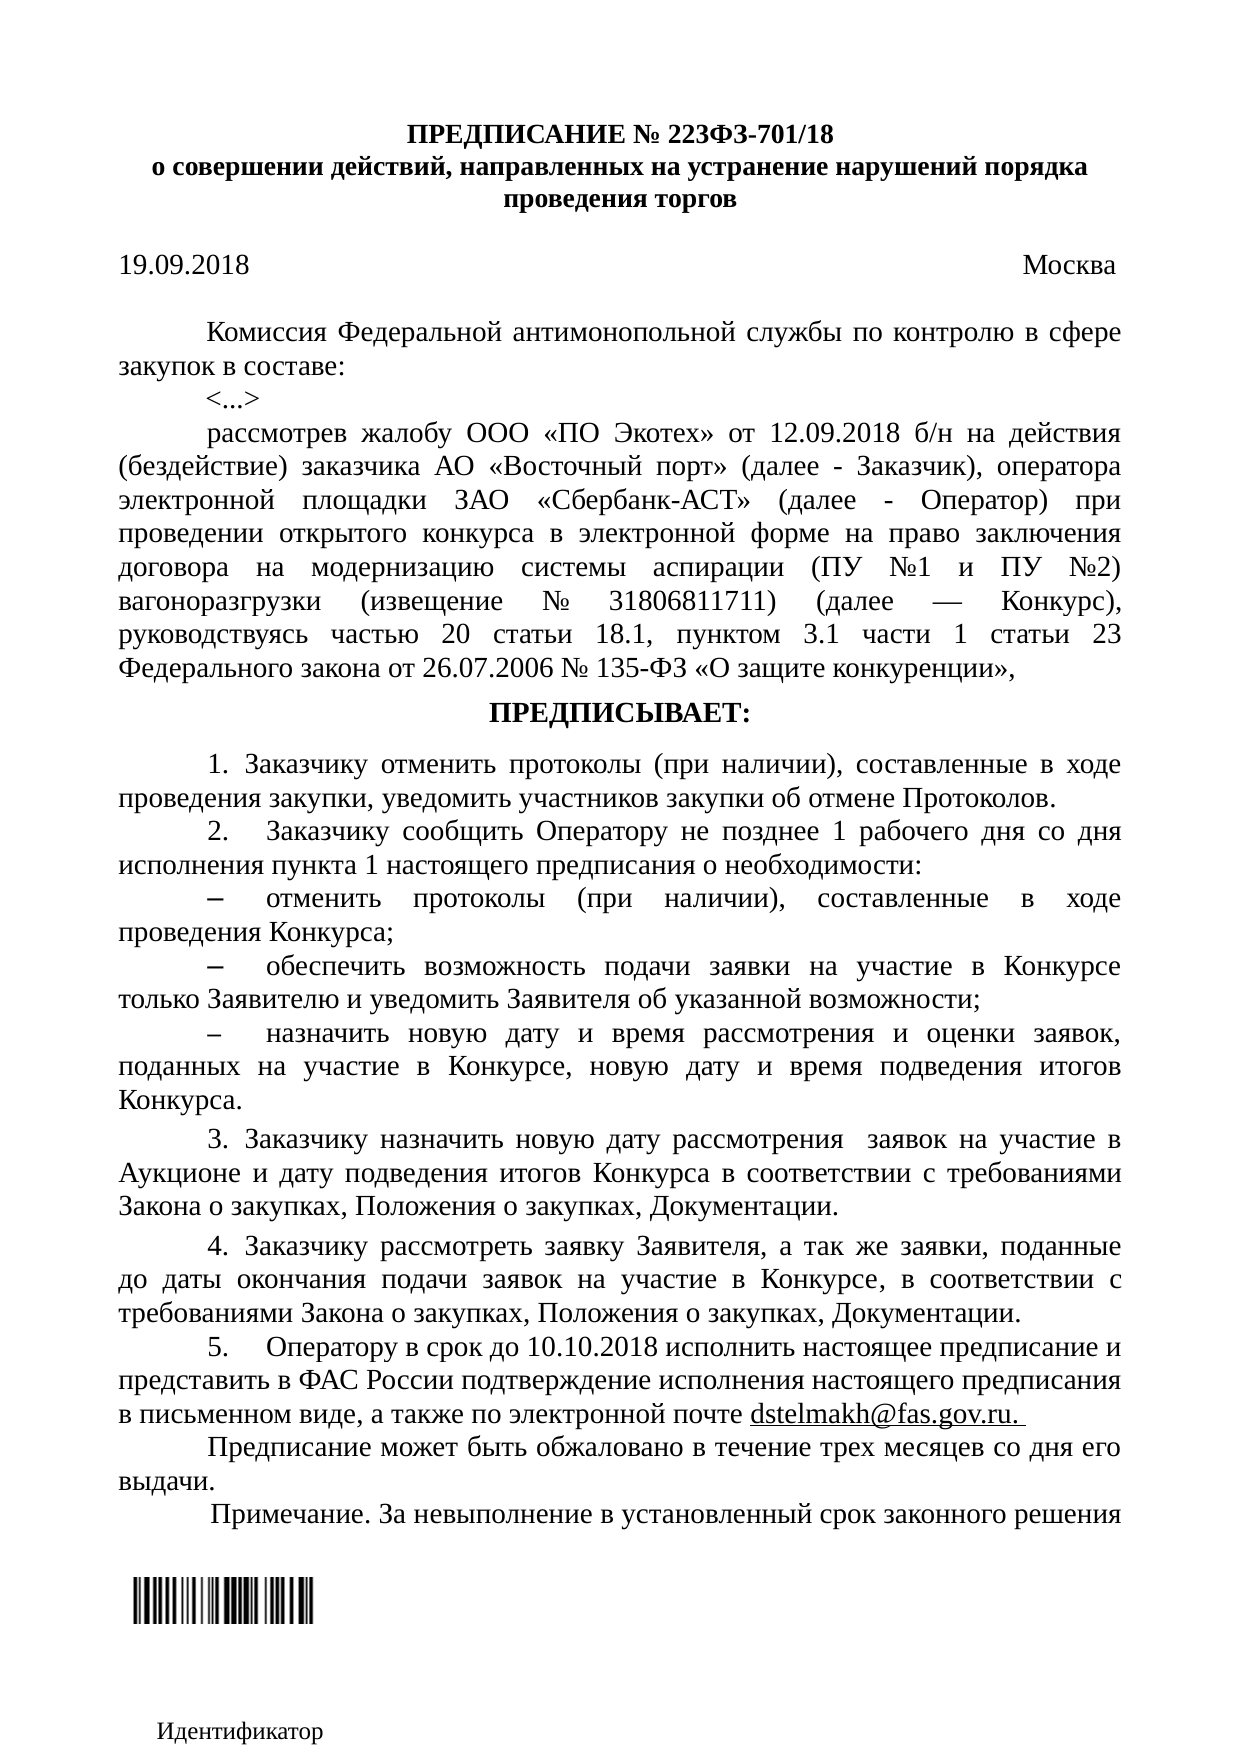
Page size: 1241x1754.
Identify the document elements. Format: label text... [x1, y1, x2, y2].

text ПРЕДПИСЫВАЕТ: [118, 695, 1122, 729]
list Заказчику назначить новую дату рассмотрения заявок на участие в Аукционе и дату подведения итогов Конкурса в соответствии с требованиями Закона о закупках, Положения о закупках, Документации. [118, 1121, 1122, 1222]
list назначить новую дату и время рассмотрения и оценки заявок, поданных на участие в Конкурсе, новую дату и время подведения итогов Конкурса. [118, 1015, 1122, 1116]
list обеспечить возможность подачи заявки на участие в Конкурсе только Заявителю и уведомить Заявителя об указанной возможности; [118, 948, 1122, 1015]
text Комиссия Федеральной антимонопольной службы по контролю в сфере закупок в составе: [118, 314, 1122, 381]
text <...> [118, 381, 1122, 415]
list Заказчику сообщить Оператору не позднее 1 рабочего дня со дня исполнения пункта 1 настоящего предписания о необходимости: [118, 813, 1122, 881]
text 19.09.2018 Москва [118, 247, 1122, 281]
list Заказчику отменить протоколы (при наличии), составленные в ходе проведения закупки, уведомить участников закупки об отмене Протоколов. [118, 746, 1122, 813]
text о совершении действий, направленных на устранение нарушений порядка проведения торгов [118, 150, 1122, 214]
list Оператору в срок до 10.10.2018 исполнить настоящее предписание и представить в ФАС России подтверждение исполнения настоящего предписания в письменном виде, а также по электронной почте dstelmakh@fas.gov.ru. [118, 1329, 1122, 1429]
text Предписание может быть обжаловано в течение трех месяцев со дня его выдачи. [118, 1429, 1122, 1496]
list отменить протоколы (при наличии), составленные в ходе проведения Конкурса; [118, 881, 1122, 948]
picture [118, 1577, 331, 1624]
text рассмотрев жалобу ООО «ПО Экотех» от 12.09.2018 б/н на действия (бездействие) заказчика АО «Восточный порт» (далее - Заказчик), оператора электронной площадки ЗАО «Сбербанк-АСТ» (далее - Оператор) при проведении открытого конкурса в электронной форме на право заключения договора на модернизацию системы аспирации (ПУ №1 и ПУ №2) вагоноразгрузки (извещение № 31806811711) (далее — Конкурс), руководствуясь частью 20 статьи 18.1, пунктом 3.1 части 1 статьи 23 Федерального закона от 26.07.2006 № 135-ФЗ «О защите конкуренции», [118, 415, 1122, 683]
text ПРЕДПИСАНИЕ № 223ФЗ-701/18 [118, 118, 1122, 150]
list Заказчику рассмотреть заявку Заявителя, а так же заявки, поданные до даты окончания подачи заявок на участие в Конкурсе, в соответствии с требованиями Закона о закупках, Положения о закупках, Документации. [118, 1228, 1122, 1329]
text Примечание. За невыполнение в установленный срок законного решения [118, 1496, 1122, 1530]
